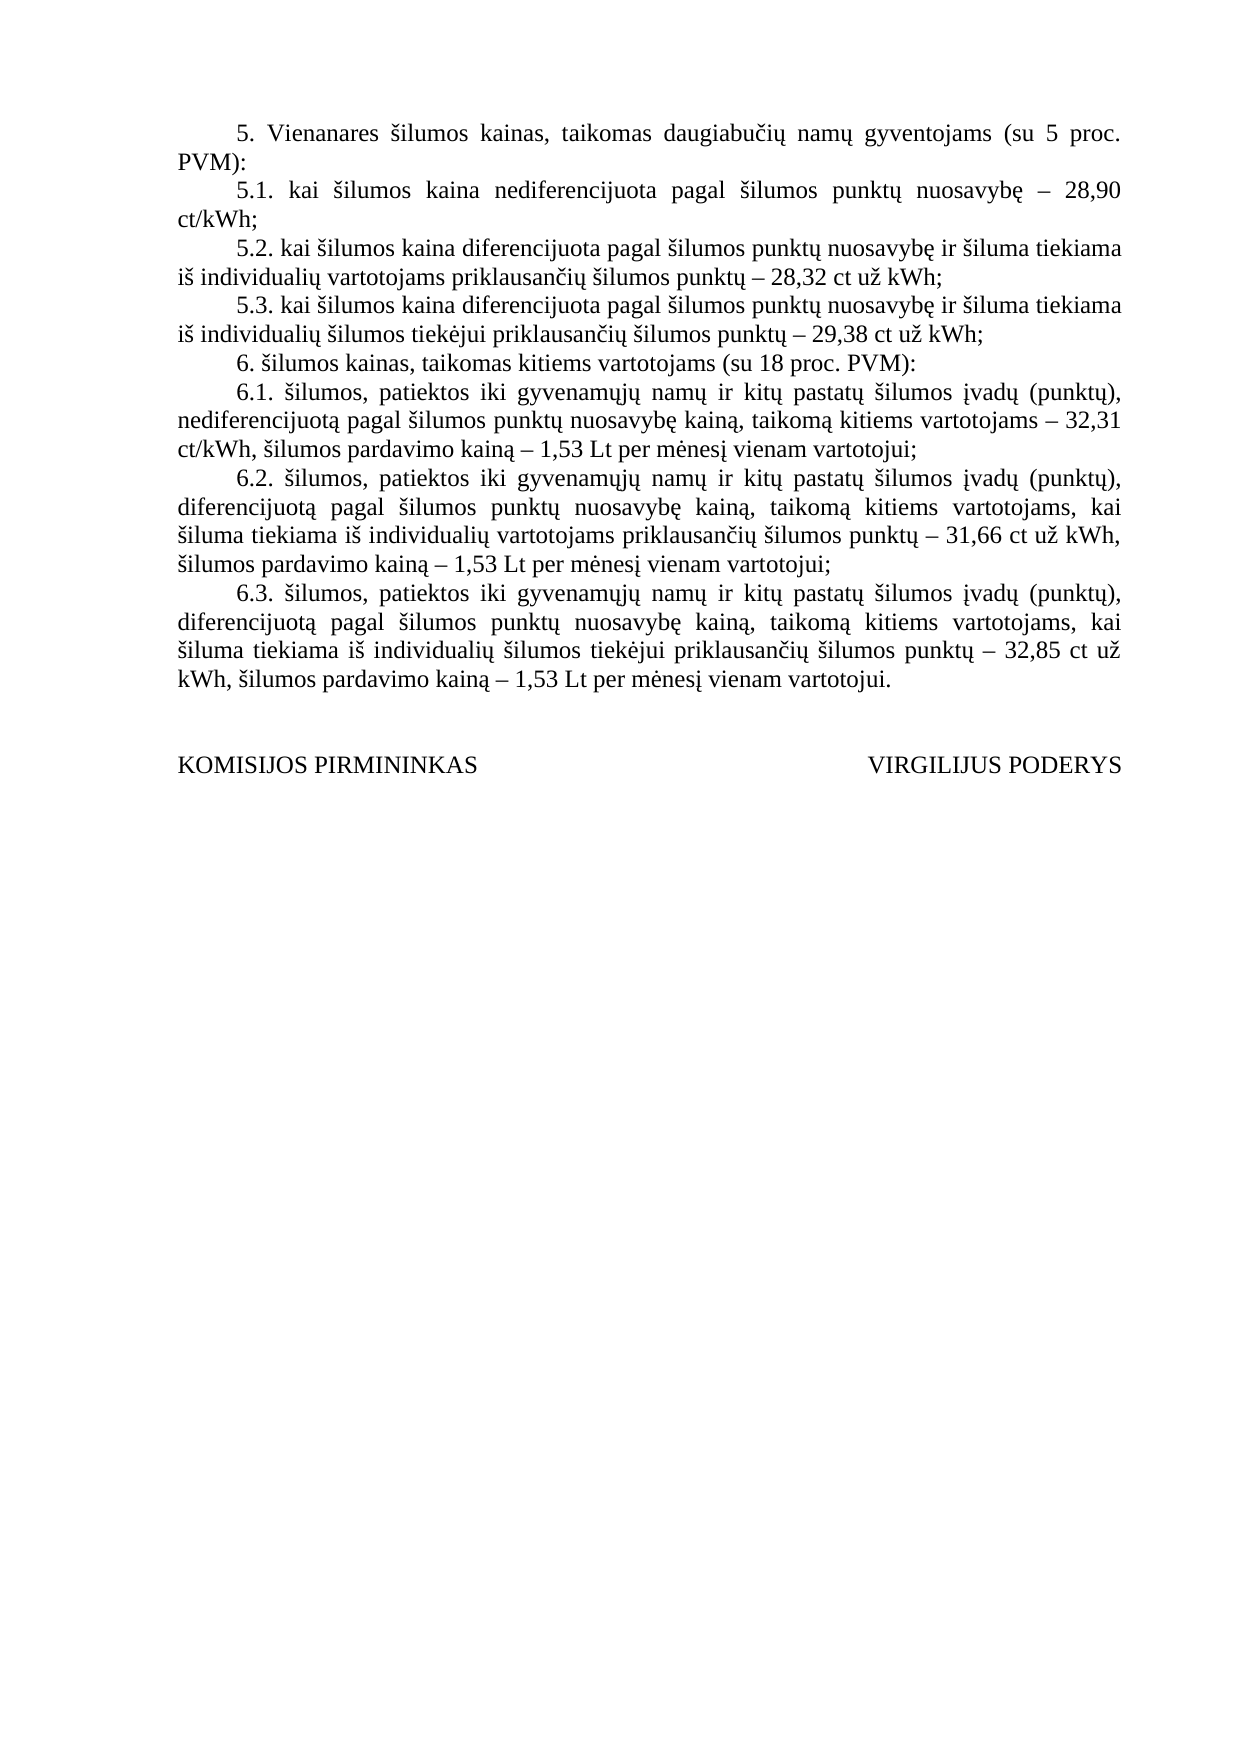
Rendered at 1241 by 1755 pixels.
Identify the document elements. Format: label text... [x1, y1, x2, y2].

text 5.3. kai šilumos kaina diferencijuota pagal šilumos punktų nuosavybę ir šiluma tiekiama iš individualių šilumos tiekėjui priklausančių šilumos punktų – 29,38 ct už kWh; [177, 291, 1122, 348]
text 6. šilumos kainas, taikomas kitiems vartotojams (su 18 proc. PVM): [177, 348, 1122, 377]
text 5.2. kai šilumos kaina diferencijuota pagal šilumos punktų nuosavybę ir šiluma tiekiama iš individualių vartotojams priklausančių šilumos punktų – 28,32 ct už kWh; [177, 233, 1122, 291]
text KOMISIJOS PIRMININKAS VIRGILIJUS PODERYS [177, 751, 1122, 779]
text 6.1. šilumos, patiektos iki gyvenamųjų namų ir kitų pastatų šilumos įvadų (punktų), nediferencijuotą pagal šilumos punktų nuosavybę kainą, taikomą kitiems vartotojams – 32,31 ct/kWh, šilumos pardavimo kainą – 1,53 Lt per mėnesį vienam vartotojui; [177, 377, 1122, 463]
text 5. Vienanares šilumos kainas, taikomas daugiabučių namų gyventojams (su 5 proc. PVM): [177, 118, 1122, 176]
text 6.3. šilumos, patiektos iki gyvenamųjų namų ir kitų pastatų šilumos įvadų (punktų), diferencijuotą pagal šilumos punktų nuosavybę kainą, taikomą kitiems vartotojams, kai šiluma tiekiama iš individualių šilumos tiekėjui priklausančių šilumos punktų – 32,85 ct už kWh, šilumos pardavimo kainą – 1,53 Lt per mėnesį vienam vartotojui. [177, 578, 1122, 693]
text 5.1. kai šilumos kaina nediferencijuota pagal šilumos punktų nuosavybę – 28,90 ct/kWh; [177, 176, 1122, 233]
text 6.2. šilumos, patiektos iki gyvenamųjų namų ir kitų pastatų šilumos įvadų (punktų), diferencijuotą pagal šilumos punktų nuosavybę kainą, taikomą kitiems vartotojams, kai šiluma tiekiama iš individualių vartotojams priklausančių šilumos punktų – 31,66 ct už kWh, šilumos pardavimo kainą – 1,53 Lt per mėnesį vienam vartotojui; [177, 463, 1122, 578]
